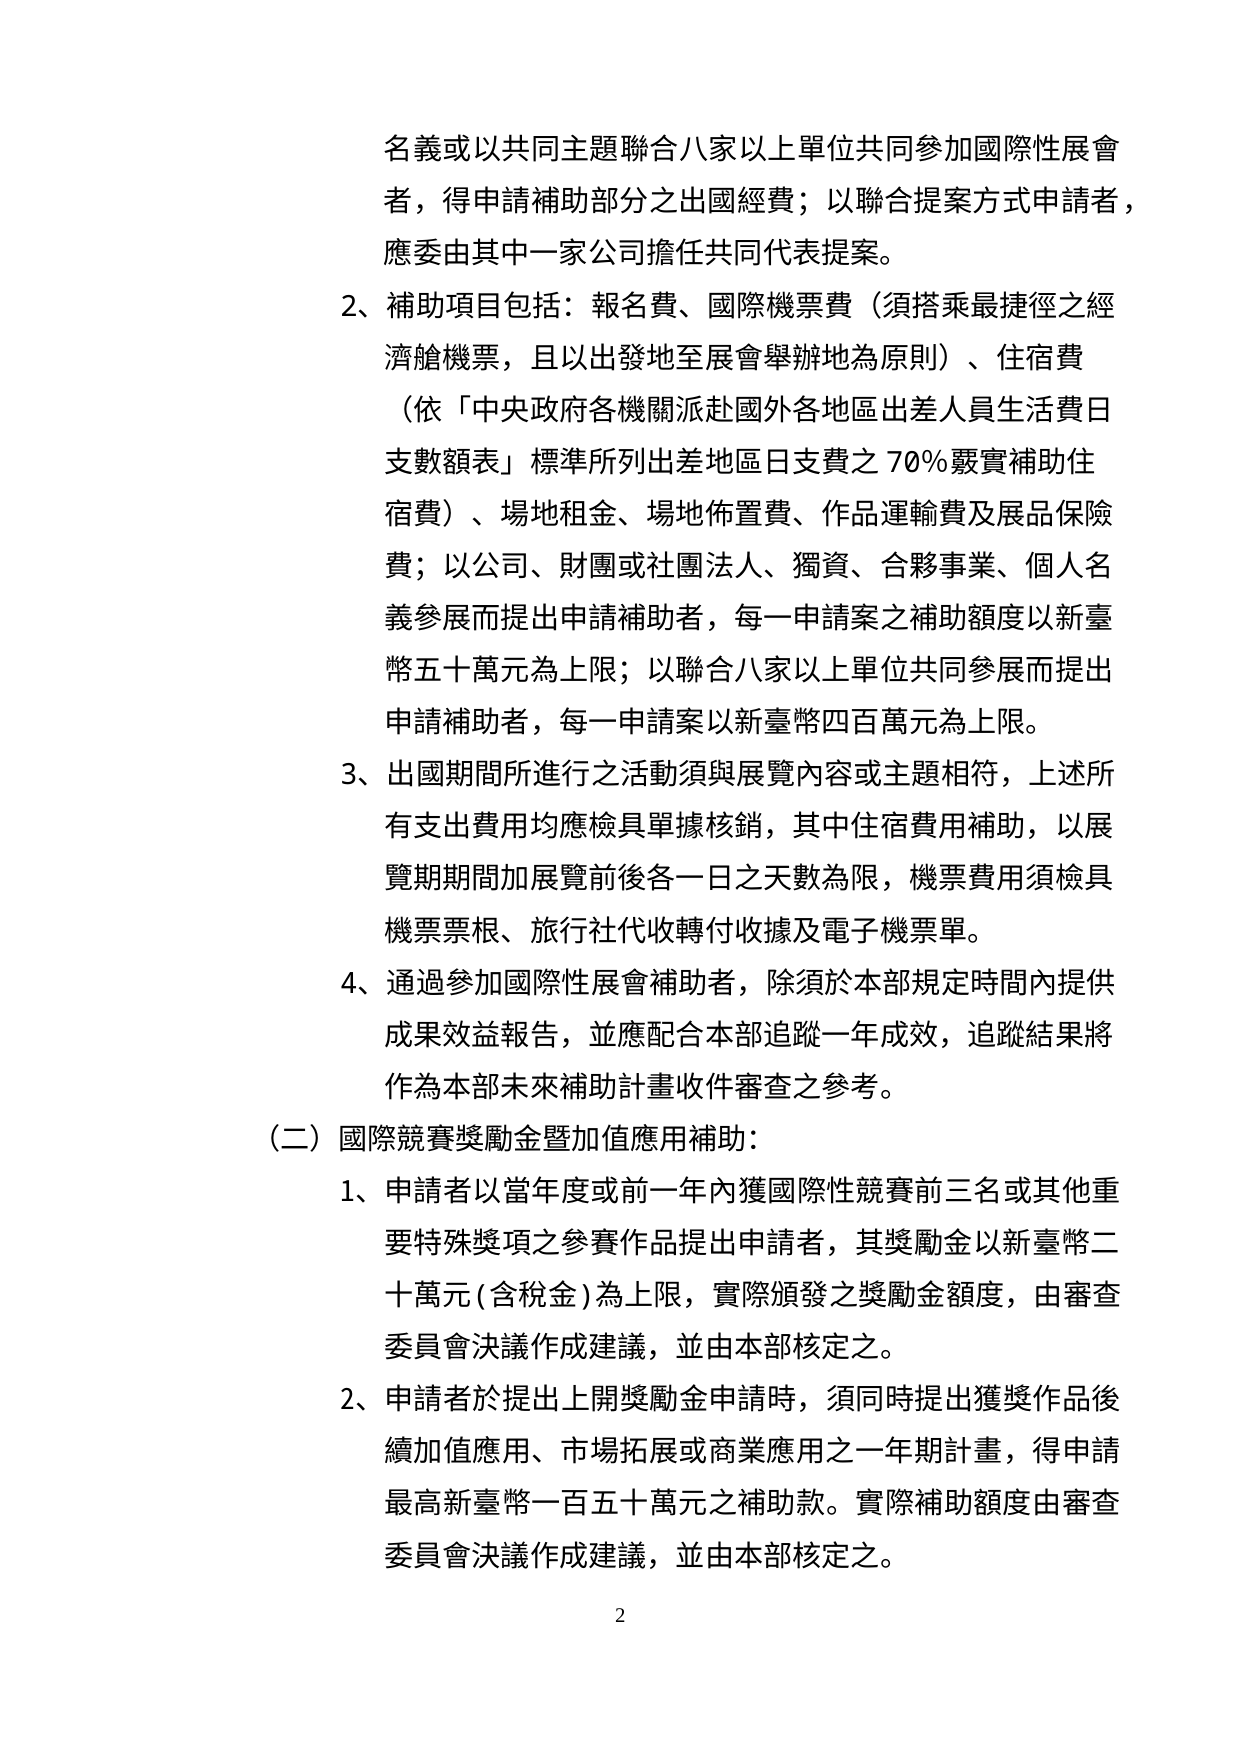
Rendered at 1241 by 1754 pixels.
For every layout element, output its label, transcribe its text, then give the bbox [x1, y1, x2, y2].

text （二）國際競賽獎勵金暨加值應用補助： [251, 1108, 1122, 1160]
text 3、出國期間所進行之活動須與展覽內容或主題相符，上述所有支出費用均應檢具單據核銷，其中住宿費用補助，以展覽期期間加展覽前後各一日之天數為限，機票費用須檢具機票票根、旅行社代收轉付收據及電子機票單。 [340, 743, 1122, 951]
text 2、申請者於提出上開獎勵金申請時，須同時提出獲獎作品後續加值應用、市場拓展或商業應用之一年期計畫，得申請最高新臺幣一百五十萬元之補助款。實際補助額度由審查委員會決議作成建議，並由本部核定之。 [340, 1368, 1122, 1576]
text 4、通過參加國際性展會補助者，除須於本部規定時間內提供成果效益報告，並應配合本部追蹤一年成效，追蹤結果將作為本部未來補助計畫收件審查之參考。 [340, 951, 1122, 1108]
text 2、補助項目包括：報名費、國際機票費（須搭乘最捷徑之經濟艙機票，且以出發地至展會舉辦地為原則）、住宿費（依「中央政府各機關派赴國外各地區出差人員生活費日支數額表」標準所列出差地區日支費之70％覈實補助住宿費）、場地租金、場地佈置費、作品運輸費及展品保險費；以公司、財團或社團法人、獨資、合夥事業、個人名義參展而提出申請補助者，每一申請案之補助額度以新臺幣五十萬元為上限；以聯合八家以上單位共同參展而提出申請補助者，每一申請案以新臺幣四百萬元為上限。 [340, 274, 1122, 743]
text 1、申請者以當年度或前一年內獲國際性競賽前三名或其他重要特殊獎項之參賽作品提出申請者，其獎勵金以新臺幣二十萬元(含稅金)為上限，實際頒發之獎勵金額度，由審查委員會決議作成建議，並由本部核定之。 [340, 1160, 1122, 1368]
text 1、申請者以公司、財團或社團法人、獨資、合夥事業、個人名義或以共同主題聯合八家以上單位共同參加國際性展會者，得申請補助部分之出國經費；以聯合提案方式申請者，應委由其中一家公司擔任共同代表提案。 [339, 118, 1122, 274]
